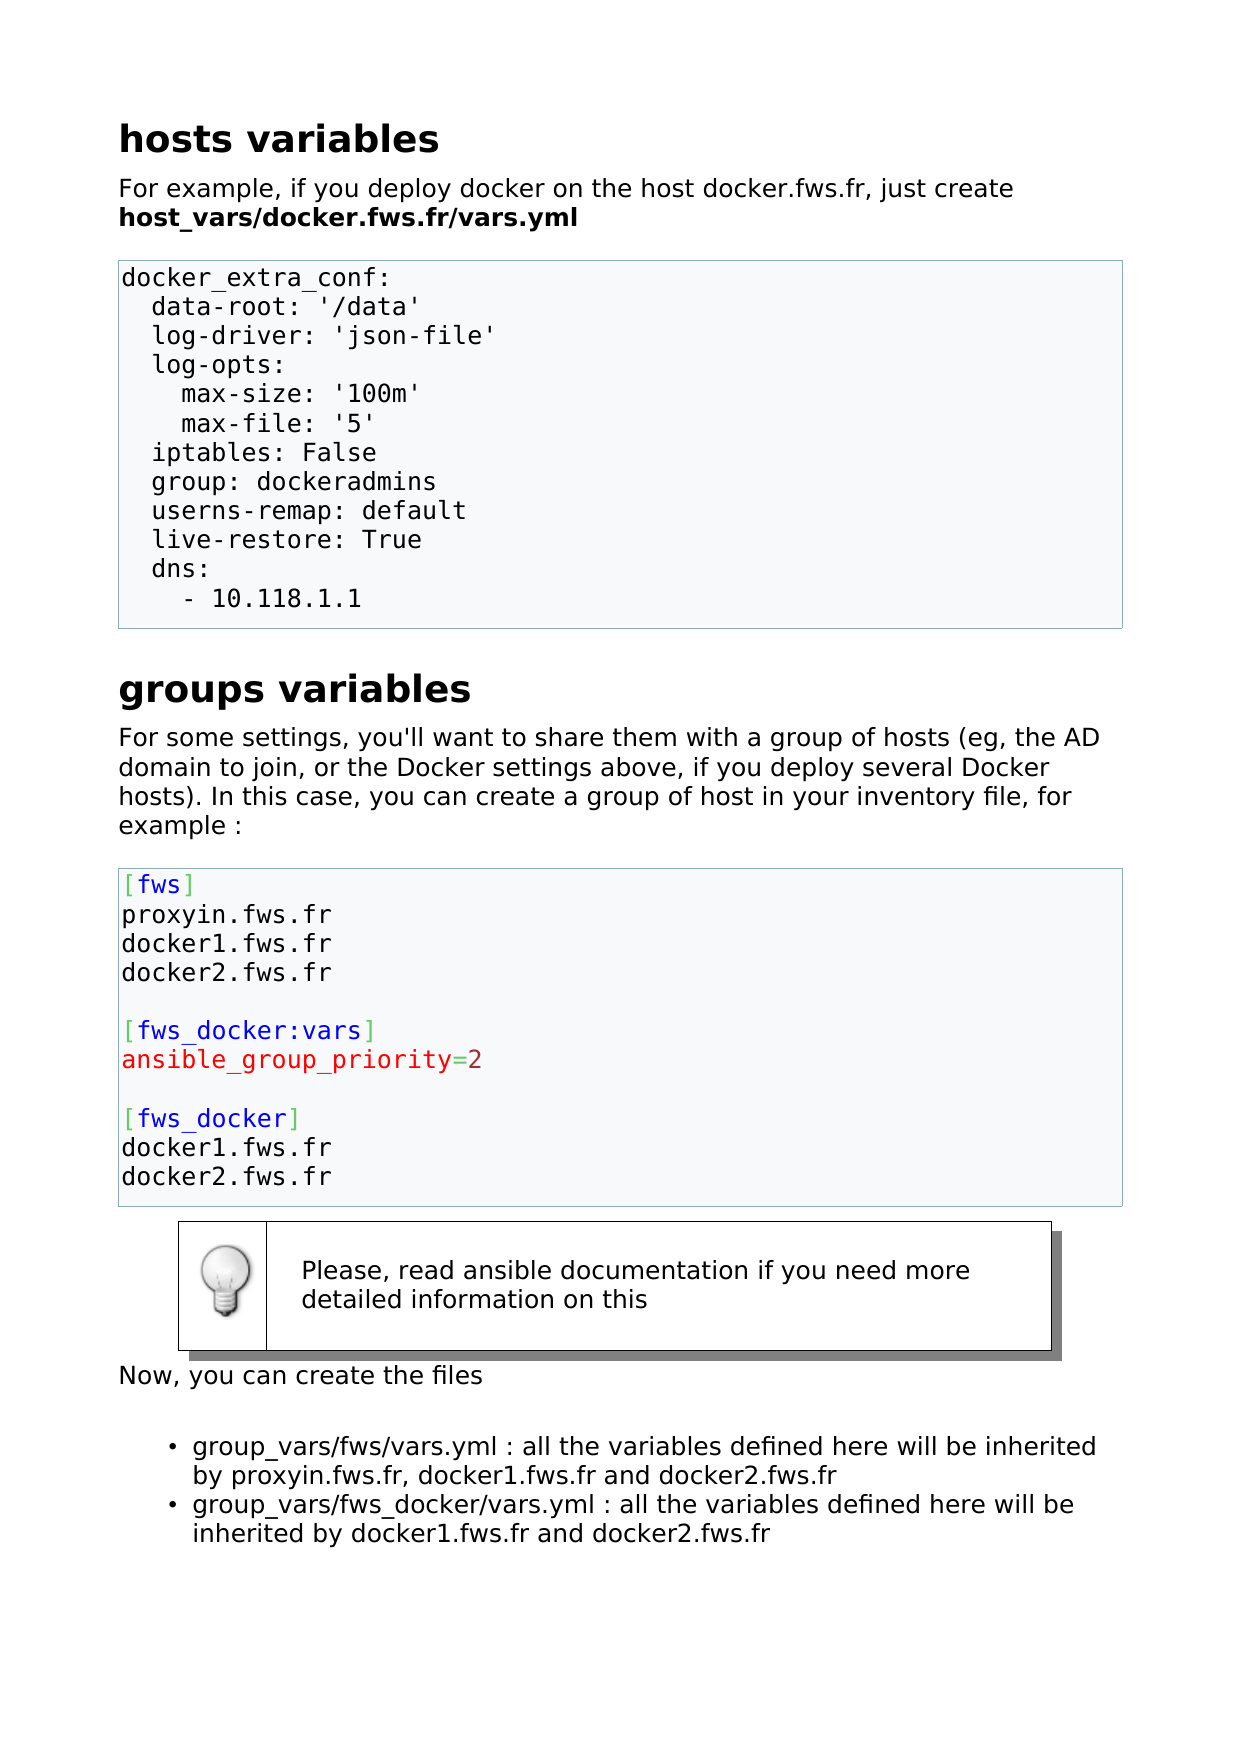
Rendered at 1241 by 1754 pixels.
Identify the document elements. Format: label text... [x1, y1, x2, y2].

table_header [179, 1222, 266, 1350]
list group_vars/fws_docker/vars.yml : all the variables defined here will be inherited by docker1.fws.fr and docker2.fws.fr [177, 1491, 1122, 1549]
picture [190, 1244, 266, 1320]
table_header [fws] proxyin.fws.fr docker1.fws.fr docker2.fws.fr [fws_docker:vars] ansible_group_priority=2 [fws_docker] docker1.fws.fr docker2.fws.fr [119, 869, 1122, 1206]
subtitle groups variables [118, 667, 1122, 711]
text For some settings, you'll want to share them with a group of hosts (eg, the AD domain to join, or the Docker settings above, if you deploy several Docker hosts). In this case, you can create a group of host in your inventory file, for example : [118, 724, 1122, 840]
text For example, if you deploy docker on the host docker.fws.fr, just create host_vars/docker.fws.fr/vars.yml [118, 174, 1122, 233]
table_header docker_extra_conf: data-root: '/data' log-driver: 'json-file' log-opts: max-size: '100m' max-file: '5' iptables: False group: dockeradmins userns-remap: default live-restore: True dns: - 10.118.1.1 [119, 261, 1122, 628]
list group_vars/fws/vars.yml : all the variables defined here will be inherited by proxyin.fws.fr, docker1.fws.fr and docker2.fws.fr [177, 1432, 1122, 1491]
subtitle hosts variables [118, 118, 1122, 162]
text Now, you can create the files [118, 1361, 1122, 1390]
table_header Please, read ansible documentation if you need more detailed information on this [267, 1222, 1051, 1350]
